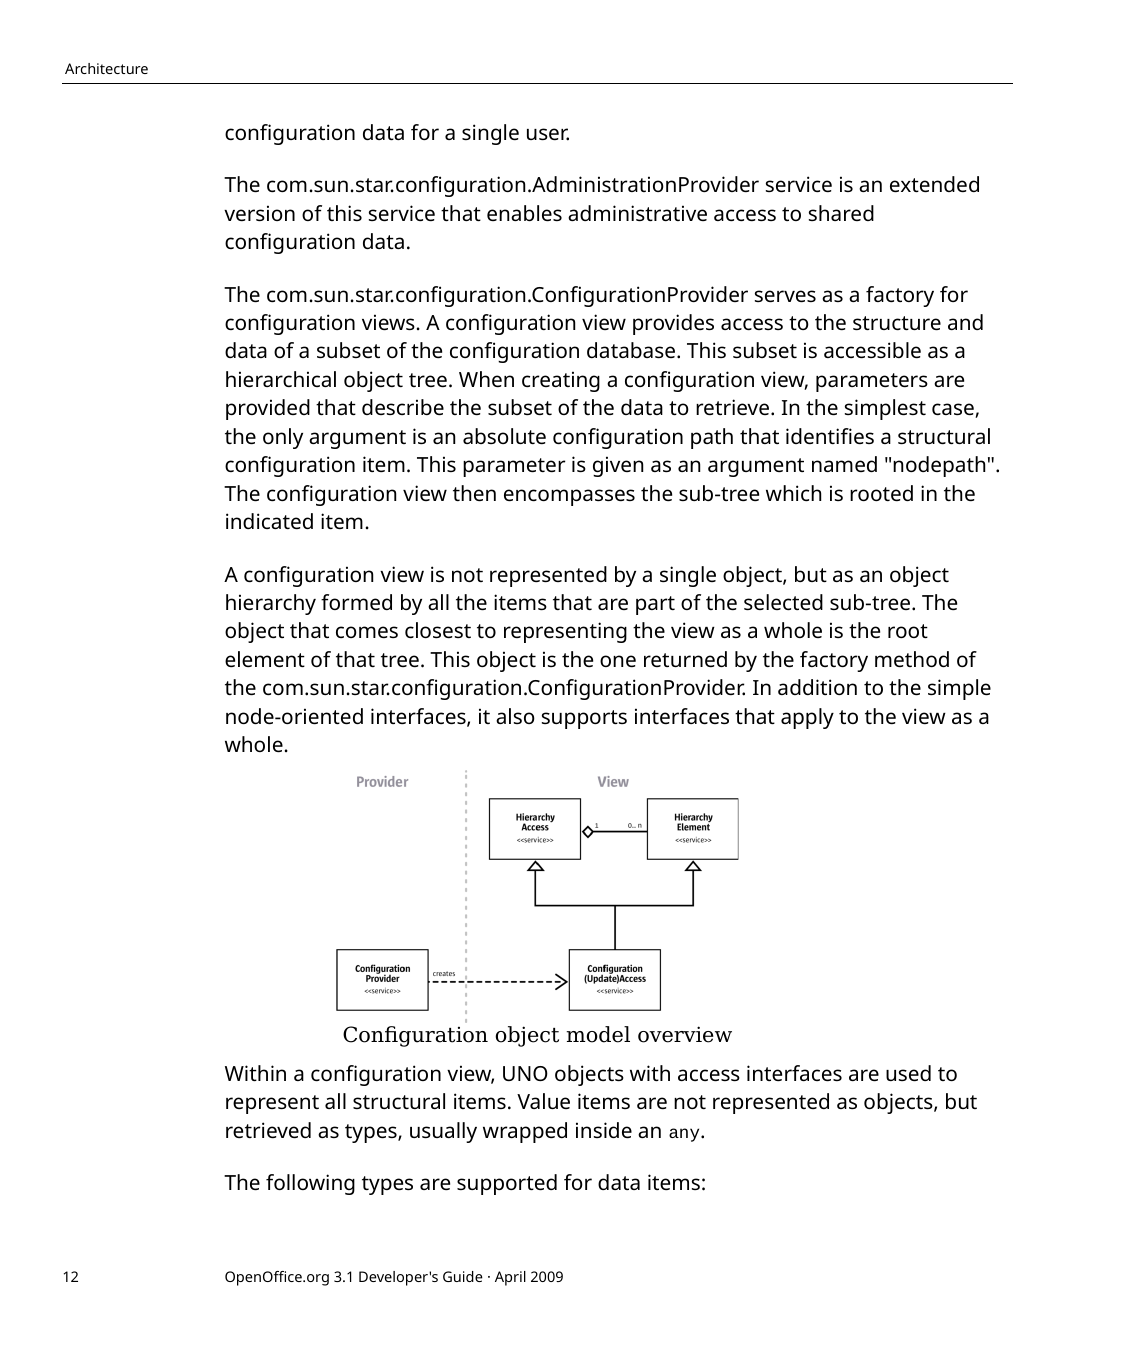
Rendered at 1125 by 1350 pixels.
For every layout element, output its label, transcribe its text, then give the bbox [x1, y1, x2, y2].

text The com.sun.star.configuration.ConfigurationProvider serves as a factory for configuration views. A configuration view provides access to the structure and data of a subset of the configuration database. This subset is accessible as a hierarchical object tree. When creating a configuration view, parameters are provided that describe the subset of the data to retrieve. In the simplest case, the only argument is an absolute configuration path that identifies a structural configuration item. This parameter is given as an argument named "nodepath". The configuration view then encompasses the sub-tree which is rooted in the indicated item. [224, 280, 1013, 536]
text Within a configuration view, UNO objects with access interfaces are used to represent all structural items. Value items are not represented as objects, but retrieved as types, usually wrapped inside an any. [224, 1059, 1013, 1144]
text The following types are supported for data items: [224, 1168, 1013, 1197]
text The com.sun.star.configuration.AdministrationProvider service is an extended version of this service that enables administrative access to shared configuration data. [224, 171, 1013, 256]
picture [336, 770, 739, 1023]
text configuration data for a single user. [224, 118, 1013, 147]
text Configuration object model overview [62, 771, 1013, 1047]
text A configuration view is not represented by a single object, but as an object hierarchy formed by all the items that are part of the selected sub-tree. The object that comes closest to representing the view as a whole is the root element of that tree. This object is the one returned by the factory method of the com.sun.star.configuration.ConfigurationProvider. In addition to the simple node-oriented interfaces, it also supports interfaces that apply to the view as a whole. [224, 560, 1013, 759]
